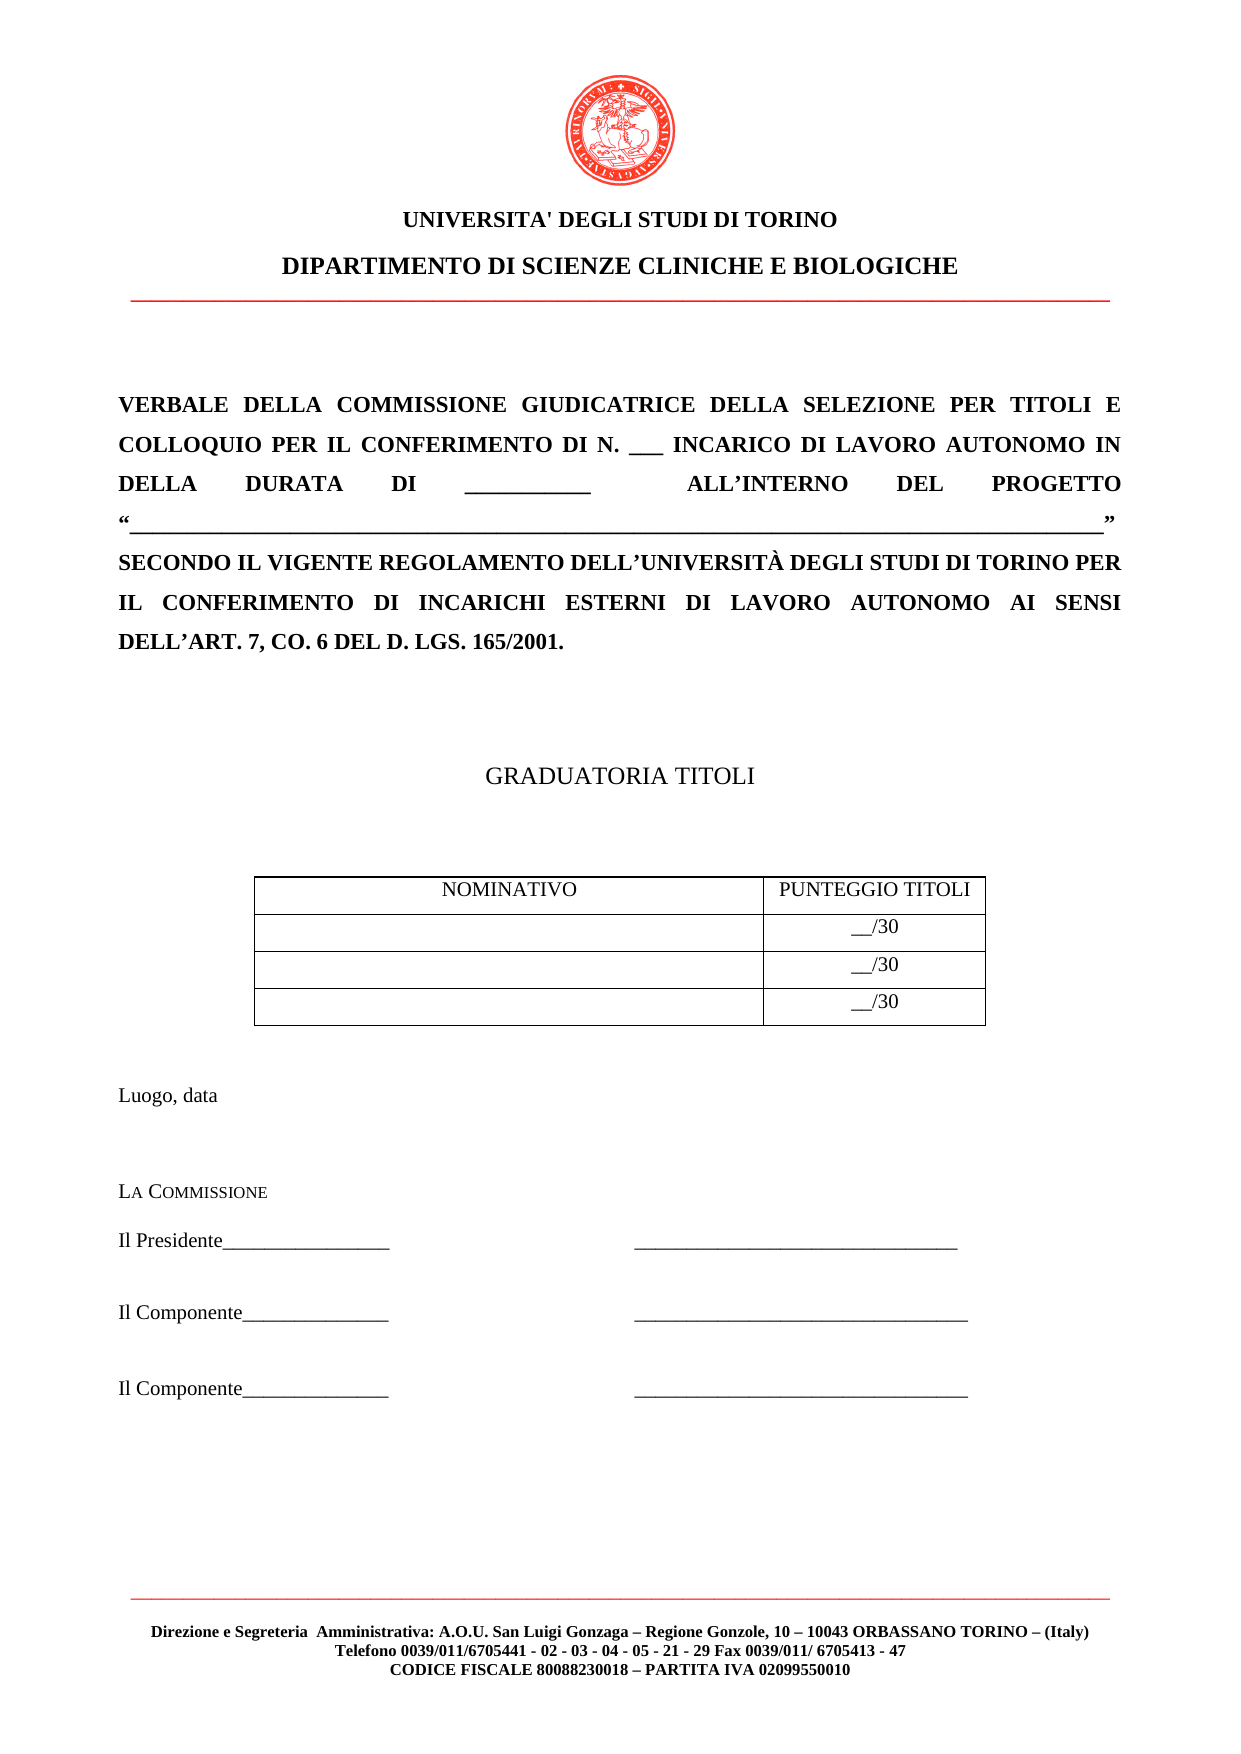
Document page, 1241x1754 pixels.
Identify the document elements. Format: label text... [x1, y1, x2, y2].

text La Commissione [118, 1179, 1122, 1203]
table_cell __/30 [764, 952, 985, 988]
text Il Presidente________________ _______________________________ [118, 1228, 1122, 1252]
text Il Componente______________ ________________________________ [118, 1372, 1122, 1401]
text GRADUATORIA TITOLI [118, 761, 1122, 790]
table_cell __/30 [764, 915, 985, 951]
table_header NOMINATIVO [255, 878, 763, 913]
text VERBALE DELLA COMMISSIONE GIUDICATRICE DELLA SELEZIONE PER TITOLI E COLLOQUIO PER IL CONFERIMENTO DI N. ___ INCARICO DI LAVORO AUTONOMO IN DELLA DURATA DI ___________ ALL’INTERNO DEL PROGETTO “_____________________________________________________________________________________”SECONDO IL VIGENTE REGOLAMENTO DELL’UNIVERSITÀ DEGLI STUDI DI TORINO PER IL CONFERIMENTO DI INCARICHI ESTERNI DI LAVORO AUTONOMO AI SENSI DELL’ART. 7, CO. 6 DEL D. LGS. 165/2001. [118, 391, 1122, 654]
text Luogo, data [118, 1083, 1122, 1107]
table_cell [255, 952, 763, 988]
table_cell [255, 915, 763, 951]
table_cell [255, 989, 763, 1025]
table_header PUNTEGGIO TITOLI [764, 878, 985, 913]
table_cell __/30 [764, 989, 985, 1025]
text Il Componente______________ ________________________________ [118, 1300, 1122, 1324]
